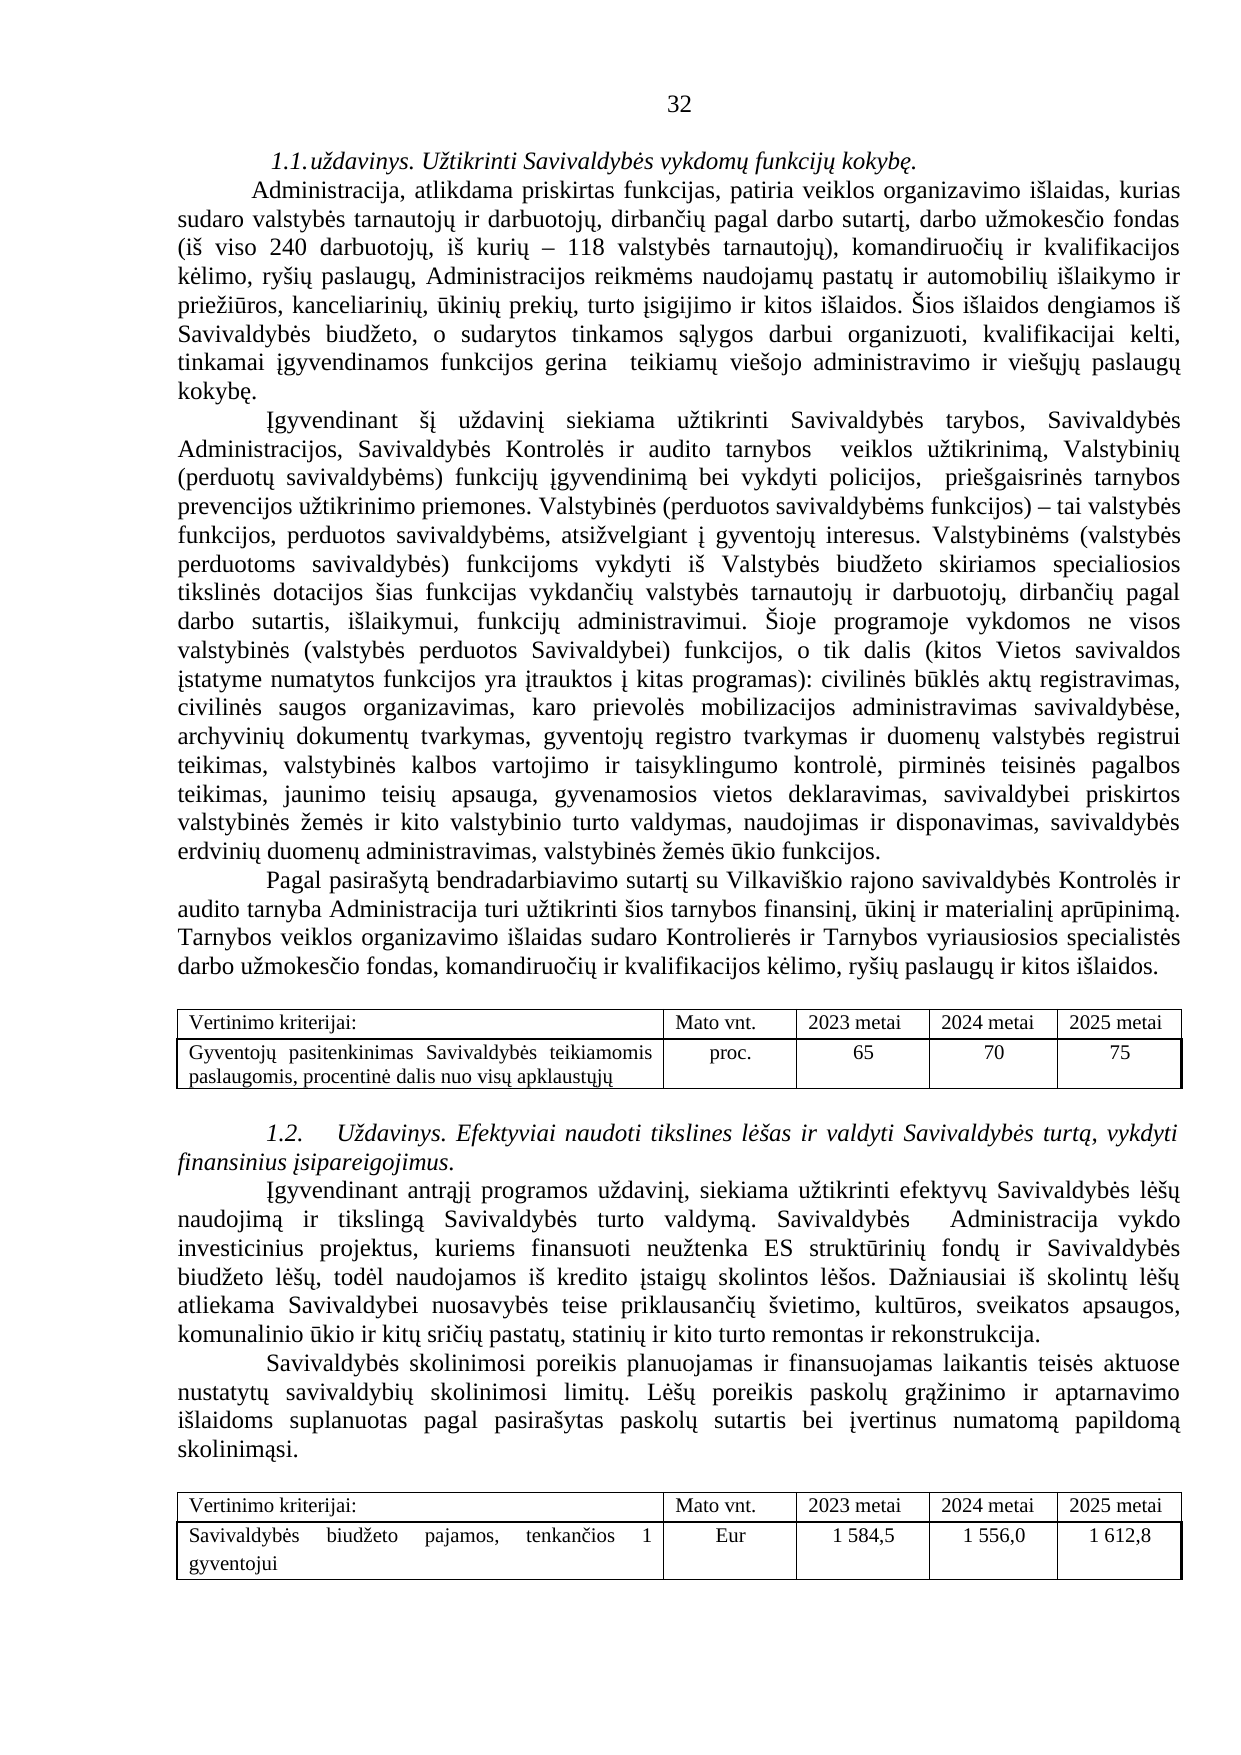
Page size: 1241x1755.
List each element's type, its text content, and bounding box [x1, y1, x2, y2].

table_cell proc. [664, 1040, 796, 1088]
table_header 2024 metai [930, 1493, 1057, 1521]
table_cell Savivaldybės biudžeto pajamos, tenkančios 1 gyventojui [178, 1523, 663, 1579]
table_cell 1 556,0 [930, 1523, 1057, 1579]
table_header 2025 metai [1058, 1493, 1181, 1521]
table_header 2023 metai [797, 1493, 929, 1521]
table_cell 1 612,8 [1058, 1523, 1180, 1579]
table_header Mato vnt. [664, 1010, 796, 1038]
table_header 2025 metai [1058, 1010, 1181, 1038]
table_header Vertinimo kriterijai: [178, 1493, 663, 1521]
table_cell 70 [930, 1040, 1057, 1088]
text Administracija, atlikdama priskirtas funkcijas, patiria veiklos organizavimo išlaidas, kurias sudaro valstybės tarnautojų ir darbuotojų, dirbančių pagal darbo sutartį, darbo užmokesčio fondas (iš viso 240 darbuotojų, iš kurių – 118 valstybės tarnautojų), komandiruočių ir kvalifikacijos kėlimo, ryšių paslaugų, Administracijos reikmėms naudojamų pastatų ir automobilių išlaikymo ir priežiūros, kanceliarinių, ūkinių prekių, turto įsigijimo ir kitos išlaidos. Šios išlaidos dengiamos iš Savivaldybės biudžeto, o sudarytos tinkamos sąlygos darbui organizuoti, kvalifikacijai kelti, tinkamai įgyvendinamos funkcijos gerina teikiamų viešojo administravimo ir viešųjų paslaugų kokybę. [177, 175, 1181, 405]
text Savivaldybės skolinimosi poreikis planuojamas ir finansuojamas laikantis teisės aktuose nustatytų savivaldybių skolinimosi limitų. Lėšų poreikis paskolų grąžinimo ir aptarnavimo išlaidoms suplanuotas pagal pasirašytas paskolų sutartis bei įvertinus numatomą papildomą skolinimąsi. [177, 1348, 1181, 1463]
table_header Mato vnt. [664, 1493, 796, 1521]
table_header 2023 metai [797, 1010, 929, 1038]
text Įgyvendinant antrąjį programos uždavinį, siekiama užtikrinti efektyvų Savivaldybės lėšų naudojimą ir tikslingą Savivaldybės turto valdymą. Savivaldybės Administracija vykdo investicinius projektus, kuriems finansuoti neužtenka ES struktūrinių fondų ir Savivaldybės biudžeto lėšų, todėl naudojamos iš kredito įstaigų skolintos lėšos. Dažniausiai iš skolintų lėšų atliekama Savivaldybei nuosavybės teise priklausančių švietimo, kultūros, sveikatos apsaugos, komunalinio ūkio ir kitų sričių pastatų, statinių ir kito turto remontas ir rekonstrukcija. [177, 1176, 1181, 1348]
table_header Vertinimo kriterijai: [178, 1010, 663, 1038]
text 1.2. Uždavinys. Efektyviai naudoti tikslines lėšas ir valdyti Savivaldybės turtą, vykdyti finansinius įsipareigojimus. [177, 1118, 1181, 1176]
table_cell 75 [1058, 1040, 1180, 1088]
text 1.1. uždavinys. Užtikrinti Savivaldybės vykdomų funkcijų kokybę. [271, 146, 1181, 175]
table_cell 65 [797, 1040, 929, 1088]
table_header 2024 metai [930, 1010, 1057, 1038]
text Įgyvendinant šį uždavinį siekiama užtikrinti Savivaldybės tarybos, Savivaldybės Administracijos, Savivaldybės Kontrolės ir audito tarnybos veiklos užtikrinimą, Valstybinių (perduotų savivaldybėms) funkcijų įgyvendinimą bei vykdyti policijos, priešgaisrinės tarnybos prevencijos užtikrinimo priemones. Valstybinės (perduotos savivaldybėms funkcijos) – tai valstybės funkcijos, perduotos savivaldybėms, atsižvelgiant į gyventojų interesus. Valstybinėms (valstybės perduotoms savivaldybės) funkcijoms vykdyti iš Valstybės biudžeto skiriamos specialiosios tikslinės dotacijos šias funkcijas vykdančių valstybės tarnautojų ir darbuotojų, dirbančių pagal darbo sutartis, išlaikymui, funkcijų administravimui. Šioje programoje vykdomos ne visos valstybinės (valstybės perduotos Savivaldybei) funkcijos, o tik dalis (kitos Vietos savivaldos įstatyme numatytos funkcijos yra įtrauktos į kitas programas): civilinės būklės aktų registravimas, civilinės saugos organizavimas, karo prievolės mobilizacijos administravimas savivaldybėse, archyvinių dokumentų tvarkymas, gyventojų registro tvarkymas ir duomenų valstybės registrui teikimas, valstybinės kalbos vartojimo ir taisyklingumo kontrolė, pirminės teisinės pagalbos teikimas, jaunimo teisių apsauga, gyvenamosios vietos deklaravimas, savivaldybei priskirtos valstybinės žemės ir kito valstybinio turto valdymas, naudojimas ir disponavimas, savivaldybės erdvinių duomenų administravimas, valstybinės žemės ūkio funkcijos. [177, 405, 1181, 865]
table_cell Eur [664, 1523, 796, 1579]
table_cell Gyventojų pasitenkinimas Savivaldybės teikiamomis paslaugomis, procentinė dalis nuo visų apklaustųjų [178, 1040, 663, 1088]
table_cell 1 584,5 [797, 1523, 929, 1579]
text Pagal pasirašytą bendradarbiavimo sutartį su Vilkaviškio rajono savivaldybės Kontrolės ir audito tarnyba Administracija turi užtikrinti šios tarnybos finansinį, ūkinį ir materialinį aprūpinimą. Tarnybos veiklos organizavimo išlaidas sudaro Kontrolierės ir Tarnybos vyriausiosios specialistės darbo užmokesčio fondas, komandiruočių ir kvalifikacijos kėlimo, ryšių paslaugų ir kitos išlaidos. [177, 865, 1181, 980]
